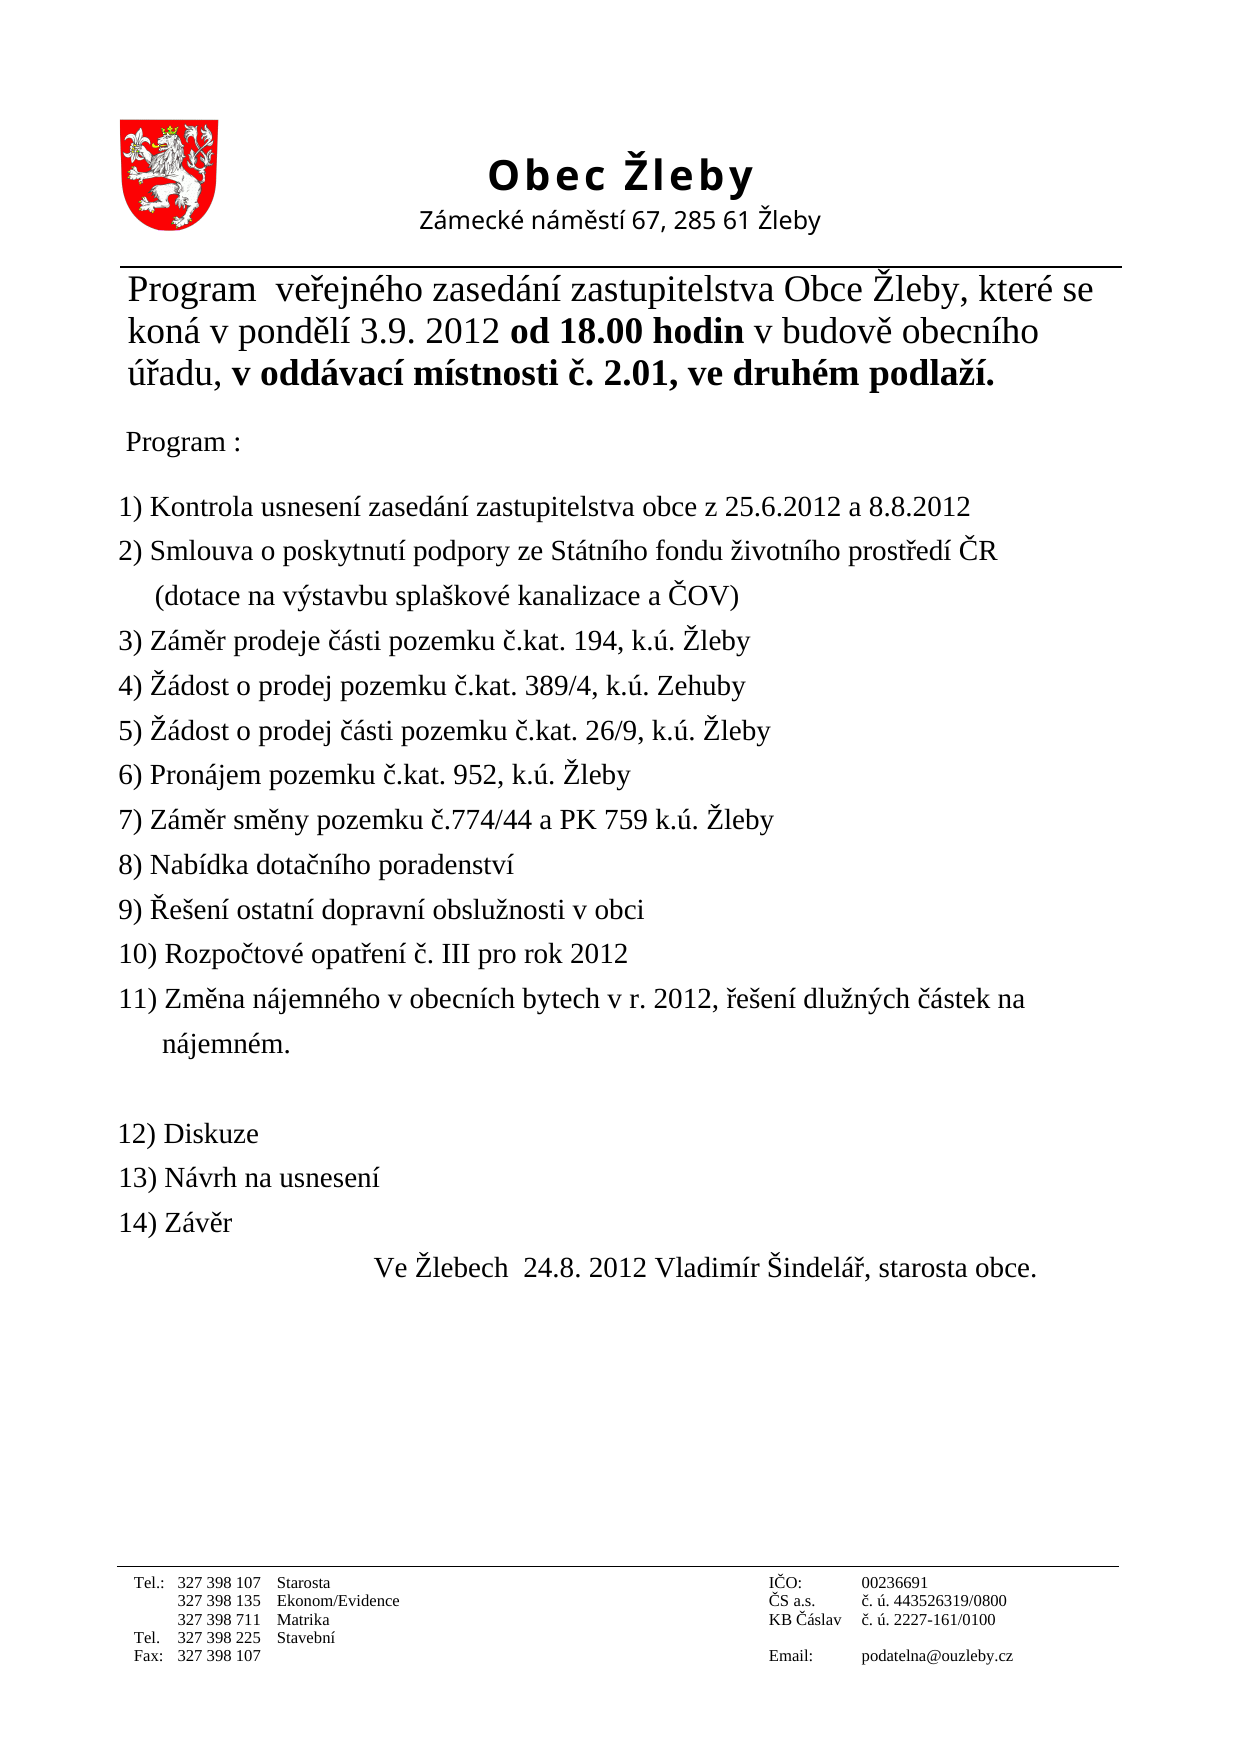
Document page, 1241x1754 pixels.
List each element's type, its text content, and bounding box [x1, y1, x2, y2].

list 4) Žádost o prodej pozemku č.kat. 389/4, k.ú. Zehuby [118, 669, 1122, 701]
list 3) Záměr prodeje části pozemku č.kat. 194, k.ú. Žleby [118, 624, 1122, 657]
text Program veřejného zasedání zastupitelstva Obce Žleby, které se [118, 268, 1122, 310]
list (dotace na výstavbu splaškové kanalizace a ČOV) [118, 579, 1122, 612]
text Program : [118, 425, 1122, 458]
list nájemném. [118, 1027, 1122, 1060]
text úřadu, v oddávací místnosti č. 2.01, ve druhém podlaží. [118, 351, 1122, 393]
list 6) Pronájem pozemku č.kat. 952, k.ú. Žleby [118, 759, 1122, 791]
list 11) Změna nájemného v obecních bytech v r. 2012, řešení dlužných částek na [118, 983, 1122, 1015]
text 12) Diskuze [81, 1117, 1122, 1149]
list 9) Řešení ostatní dopravní obslužnosti v obci [118, 893, 1122, 925]
list 2) Smlouva o poskytnutí podpory ze Státního fondu životního prostředí ČR [118, 535, 1122, 567]
text 7) Záměr směny pozemku č.774/44 a PK 759 k.ú. Žleby [118, 803, 1122, 836]
picture [119, 119, 219, 231]
text koná v pondělí 3.9. 2012 od 18.00 hodin v budově obecního [118, 310, 1122, 351]
list 8) Nabídka dotačního poradenství [118, 848, 1122, 881]
list 10) Rozpočtové opatření č. III pro rok 2012 [118, 938, 1122, 970]
list 13) Návrh na usnesení [81, 1162, 1122, 1194]
text 14) Závěr [118, 1207, 1122, 1239]
list 5) Žádost o prodej části pozemku č.kat. 26/9, k.ú. Žleby [118, 714, 1122, 746]
list 1) Kontrola usnesení zasedání zastupitelstva obce z 25.6.2012 a 8.8.2012 [118, 490, 1122, 522]
text Ve Žlebech 24.8. 2012 Vladimír Šindelář, starosta obce. [118, 1251, 1122, 1284]
